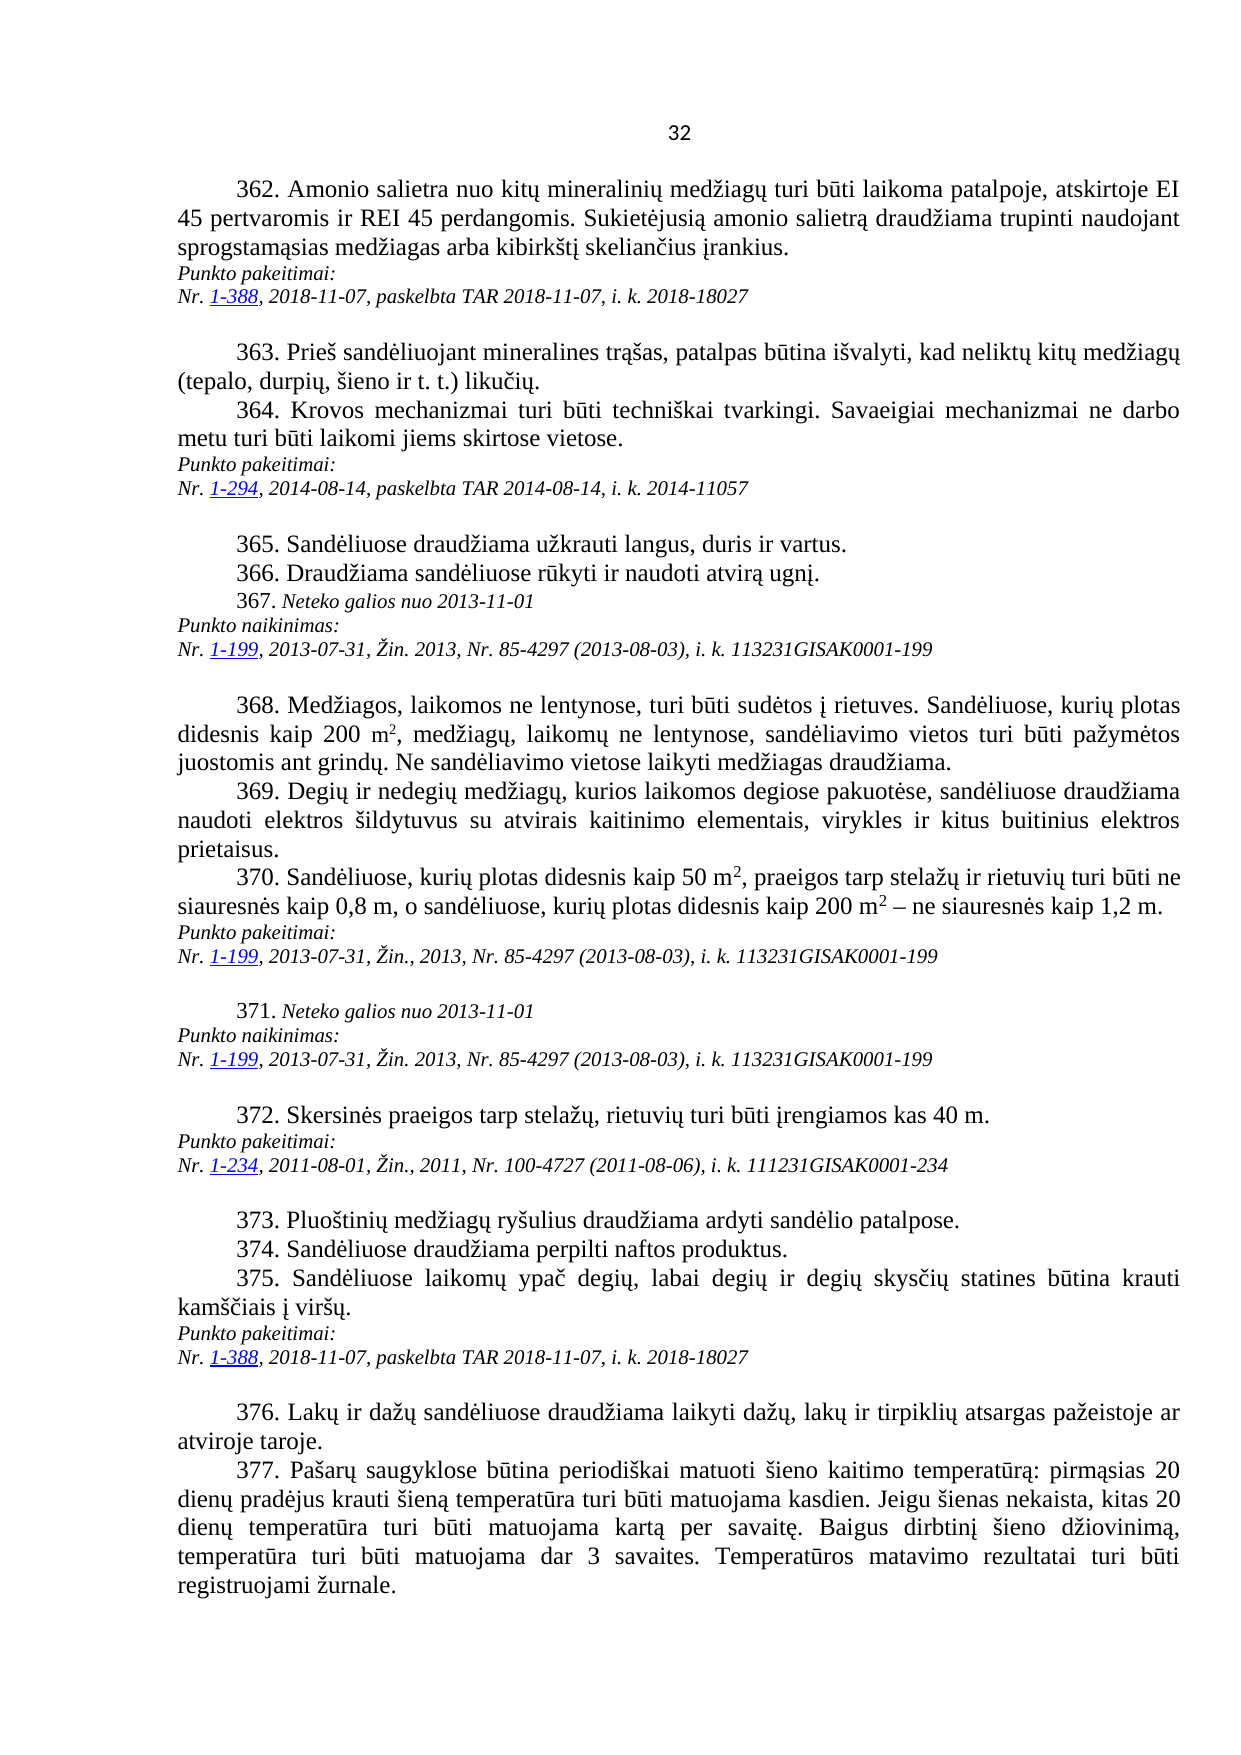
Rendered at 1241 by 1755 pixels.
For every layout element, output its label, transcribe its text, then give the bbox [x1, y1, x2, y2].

text 373. Pluoštinių medžiagų ryšulius draudžiama ardyti sandėlio patalpose. [177, 1206, 1181, 1234]
text 364. Krovos mechanizmai turi būti techniškai tvarkingi. Savaeigiai mechanizmai ne darbo metu turi būti laikomi jiems skirtose vietose. [177, 395, 1181, 452]
text 365. Sandėliuose draudžiama užkrauti langus, duris ir vartus. [177, 529, 1181, 558]
text Punkto pakeitimai: [177, 260, 1181, 284]
text Nr. 1-199, 2013-07-31, Žin., 2013, Nr. 85-4297 (2013-08-03), i. k. 113231GISAK0001-199 [177, 944, 1181, 968]
text 377. Pašarų saugyklose būtina periodiškai matuoti šieno kaitimo temperatūrą: pirmąsias 20 dienų pradėjus krauti šieną temperatūra turi būti matuojama kasdien. Jeigu šienas nekaista, kitas 20 dienų temperatūra turi būti matuojama kartą per savaitę. Baigus dirbtinį šieno džiovinimą, temperatūra turi būti matuojama dar 3 savaites. Temperatūros matavimo rezultatai turi būti registruojami žurnale. [177, 1455, 1181, 1599]
text 368. Medžiagos, laikomos ne lentynose, turi būti sudėtos į rietuves. Sandėliuose, kurių plotas didesnis kaip 200 m2, medžiagų, laikomų ne lentynose, sandėliavimo vietos turi būti pažymėtos juostomis ant grindų. Ne sandėliavimo vietose laikyti medžiagas draudžiama. [177, 690, 1181, 776]
text 375. Sandėliuose laikomų ypač degių, labai degių ir degių skysčių statines būtina krauti kamščiais į viršų. [177, 1263, 1181, 1321]
text Punkto pakeitimai: [177, 452, 1181, 476]
text 370. Sandėliuose, kurių plotas didesnis kaip 50 m2, praeigos tarp stelažų ir rietuvių turi būti ne siauresnės kaip 0,8 m, o sandėliuose, kurių plotas didesnis kaip 200 m2 – ne siauresnės kaip 1,2 m. [177, 862, 1181, 920]
text 369. Degių ir nedegių medžiagų, kurios laikomos degiose pakuotėse, sandėliuose draudžiama naudoti elektros šildytuvus su atvirais kaitinimo elementais, virykles ir kitus buitinius elektros prietaisus. [177, 776, 1181, 862]
text Nr. 1-199, 2013-07-31, Žin. 2013, Nr. 85-4297 (2013-08-03), i. k. 113231GISAK0001-199 [177, 637, 1181, 661]
text 372. Skersinės praeigos tarp stelažų, rietuvių turi būti įrengiamos kas 40 m. [177, 1100, 1181, 1129]
text Punkto pakeitimai: [177, 1321, 1181, 1345]
text Nr. 1-199, 2013-07-31, Žin. 2013, Nr. 85-4297 (2013-08-03), i. k. 113231GISAK0001-199 [177, 1047, 1181, 1071]
text 374. Sandėliuose draudžiama perpilti naftos produktus. [177, 1234, 1181, 1263]
text 366. Draudžiama sandėliuose rūkyti ir naudoti atvirą ugnį. [177, 558, 1181, 587]
text Nr. 1-388, 2018-11-07, paskelbta TAR 2018-11-07, i. k. 2018-18027 [177, 284, 1181, 308]
text 367. Neteko galios nuo 2013-11-01 [177, 587, 1181, 613]
text Nr. 1-234, 2011-08-01, Žin., 2011, Nr. 100-4727 (2011-08-06), i. k. 111231GISAK0001-234 [177, 1153, 1181, 1177]
text Punkto naikinimas: [177, 613, 1181, 637]
text 363. Prieš sandėliuojant mineralines trąšas, patalpas būtina išvalyti, kad neliktų kitų medžiagų (tepalo, durpių, šieno ir t. t.) likučių. [177, 337, 1181, 395]
text 376. Lakų ir dažų sandėliuose draudžiama laikyti dažų, lakų ir tirpiklių atsargas pažeistoje ar atviroje taroje. [177, 1397, 1181, 1455]
text Nr. 1-294, 2014-08-14, paskelbta TAR 2014-08-14, i. k. 2014-11057 [177, 476, 1181, 500]
text 371. Neteko galios nuo 2013-11-01 [177, 997, 1181, 1023]
text 362. Amonio salietra nuo kitų mineralinių medžiagų turi būti laikoma patalpoje, atskirtoje EI 45 pertvaromis ir REI 45 perdangomis. Sukietėjusią amonio salietrą draudžiama trupinti naudojant sprogstamąsias medžiagas arba kibirkštį skeliančius įrankius. [177, 174, 1181, 260]
text Punkto naikinimas: [177, 1023, 1181, 1047]
text Punkto pakeitimai: [177, 1129, 1181, 1153]
text Nr. 1-388, 2018-11-07, paskelbta TAR 2018-11-07, i. k. 2018-18027 [177, 1345, 1181, 1369]
text Punkto pakeitimai: [177, 920, 1181, 944]
